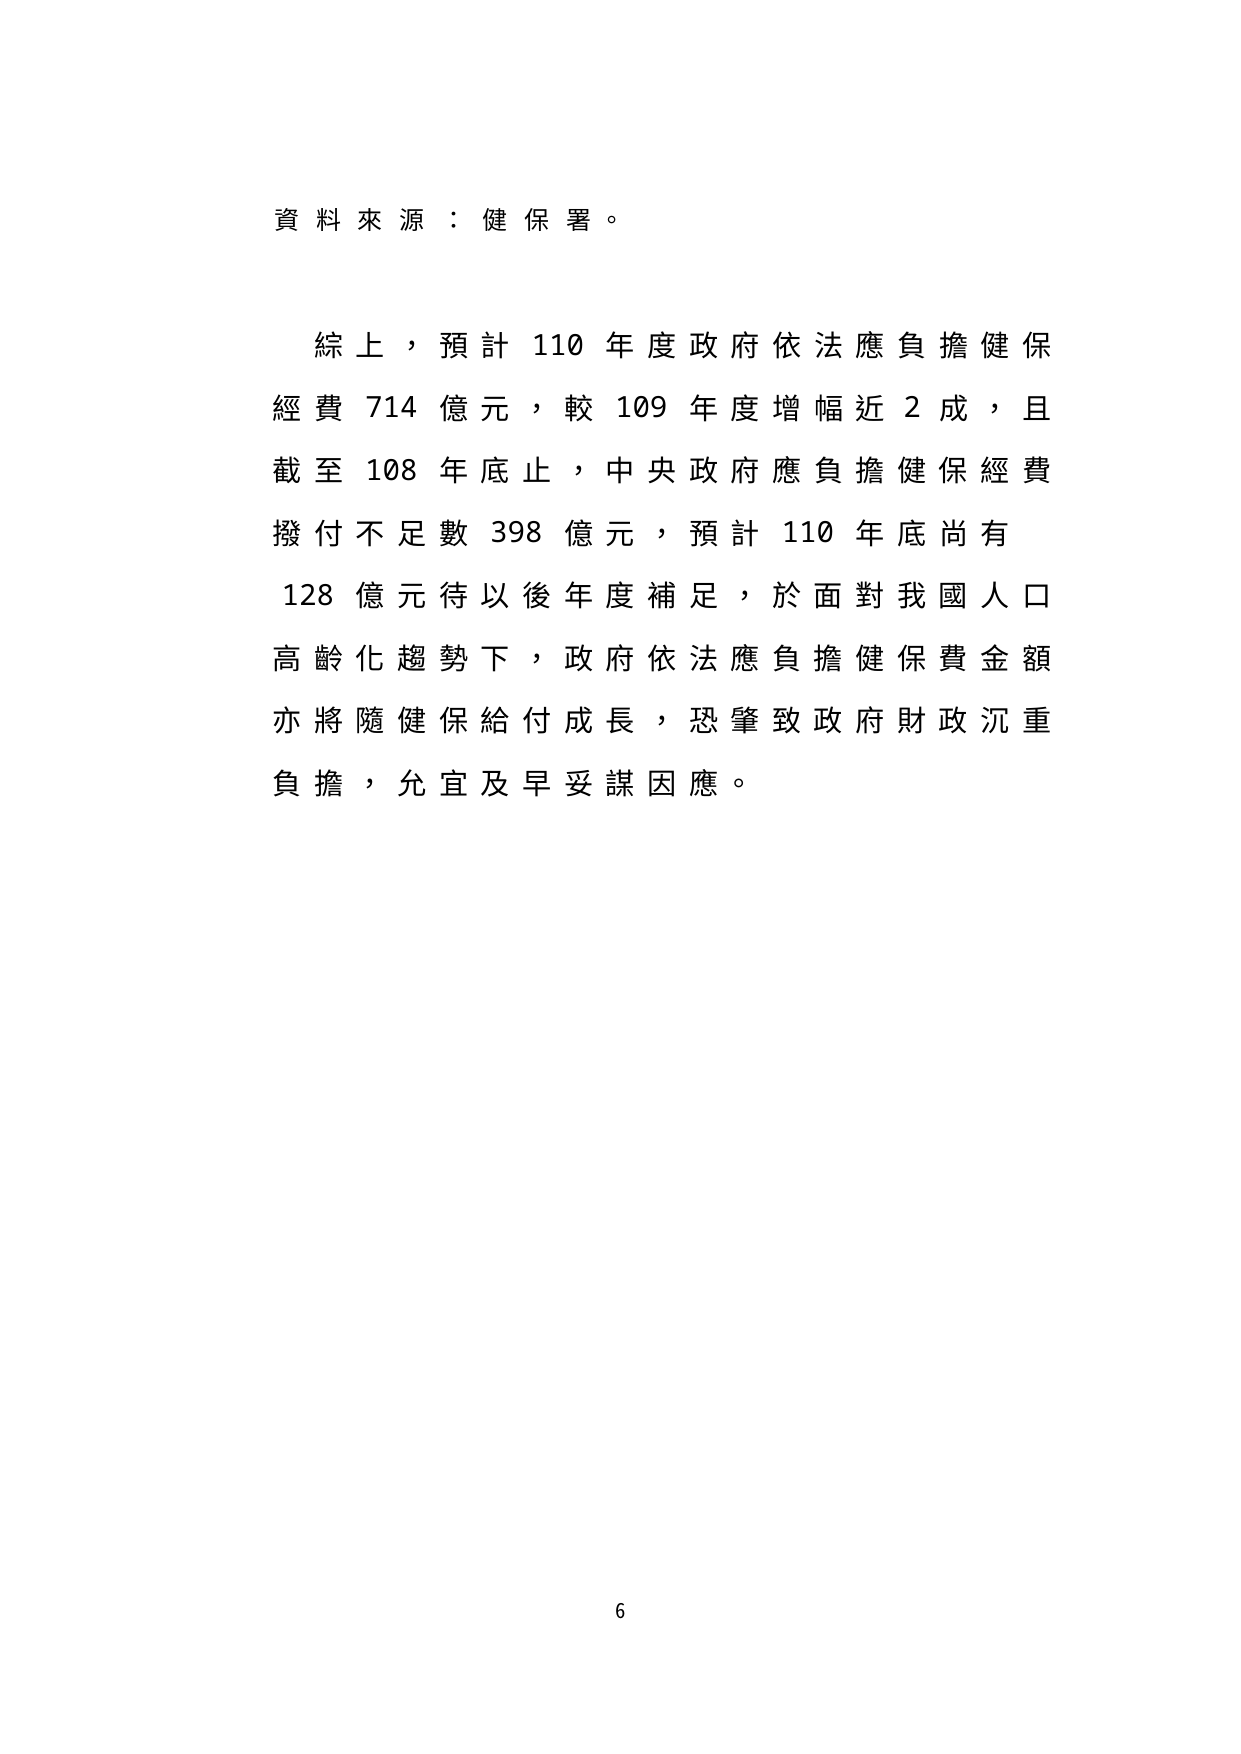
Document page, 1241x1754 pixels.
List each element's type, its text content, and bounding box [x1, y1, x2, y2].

text 綜上，預計110年度政府依法應負擔健保經費714億元，較109年度增幅近2成，且截至108年底止，中央政府應負擔健保經費撥付不足數398億元，預計110年底尚有128億元待以後年度補足，於面對我國人口高齡化趨勢下，政府依法應負擔健保費金額亦將隨健保給付成長，恐肇致政府財政沉重負擔，允宜及早妥謀因應。 [242, 302, 1058, 802]
text 資料來源：健保署。 [242, 177, 1058, 240]
